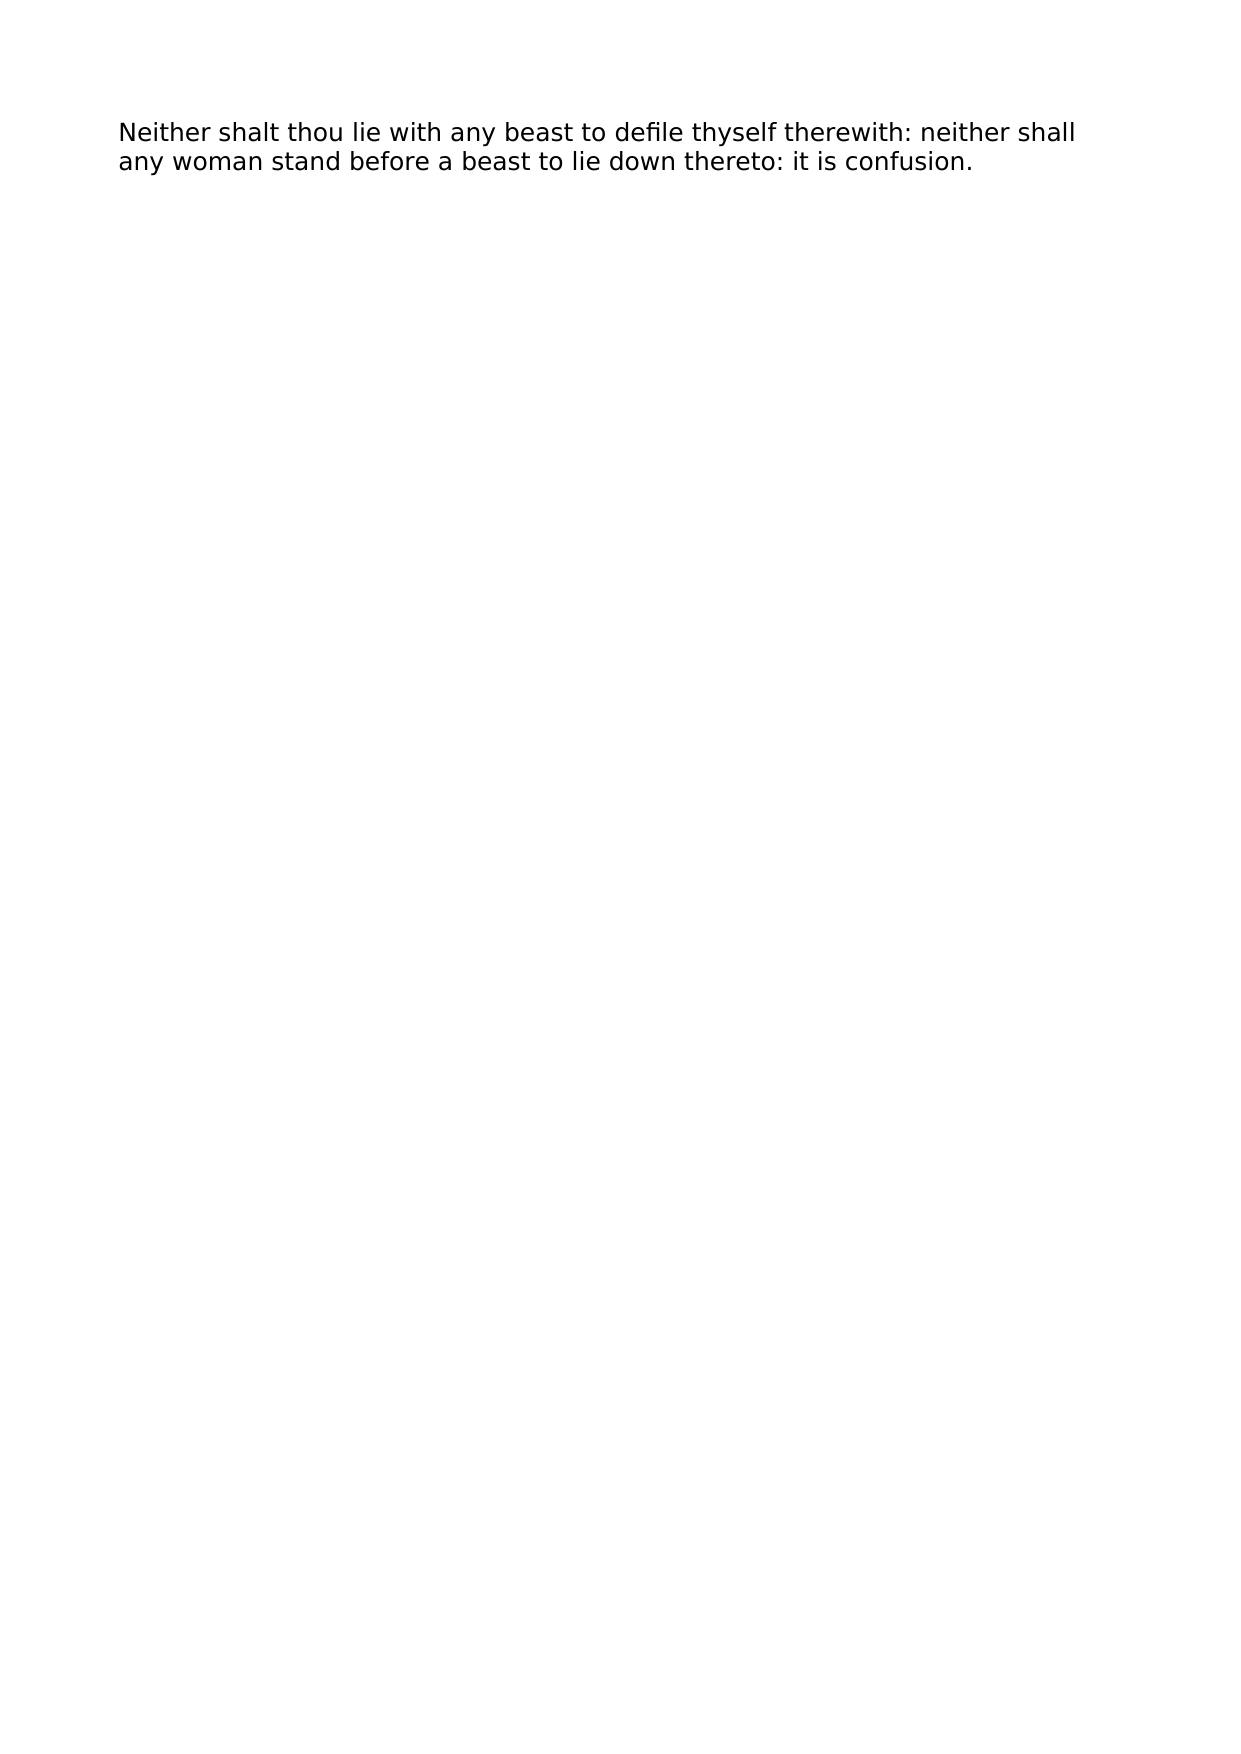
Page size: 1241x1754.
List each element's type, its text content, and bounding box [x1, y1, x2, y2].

text Neither shalt thou lie with any beast to defile thyself therewith: neither shall any woman stand before a beast to lie down thereto: it is confusion. [118, 118, 1122, 176]
